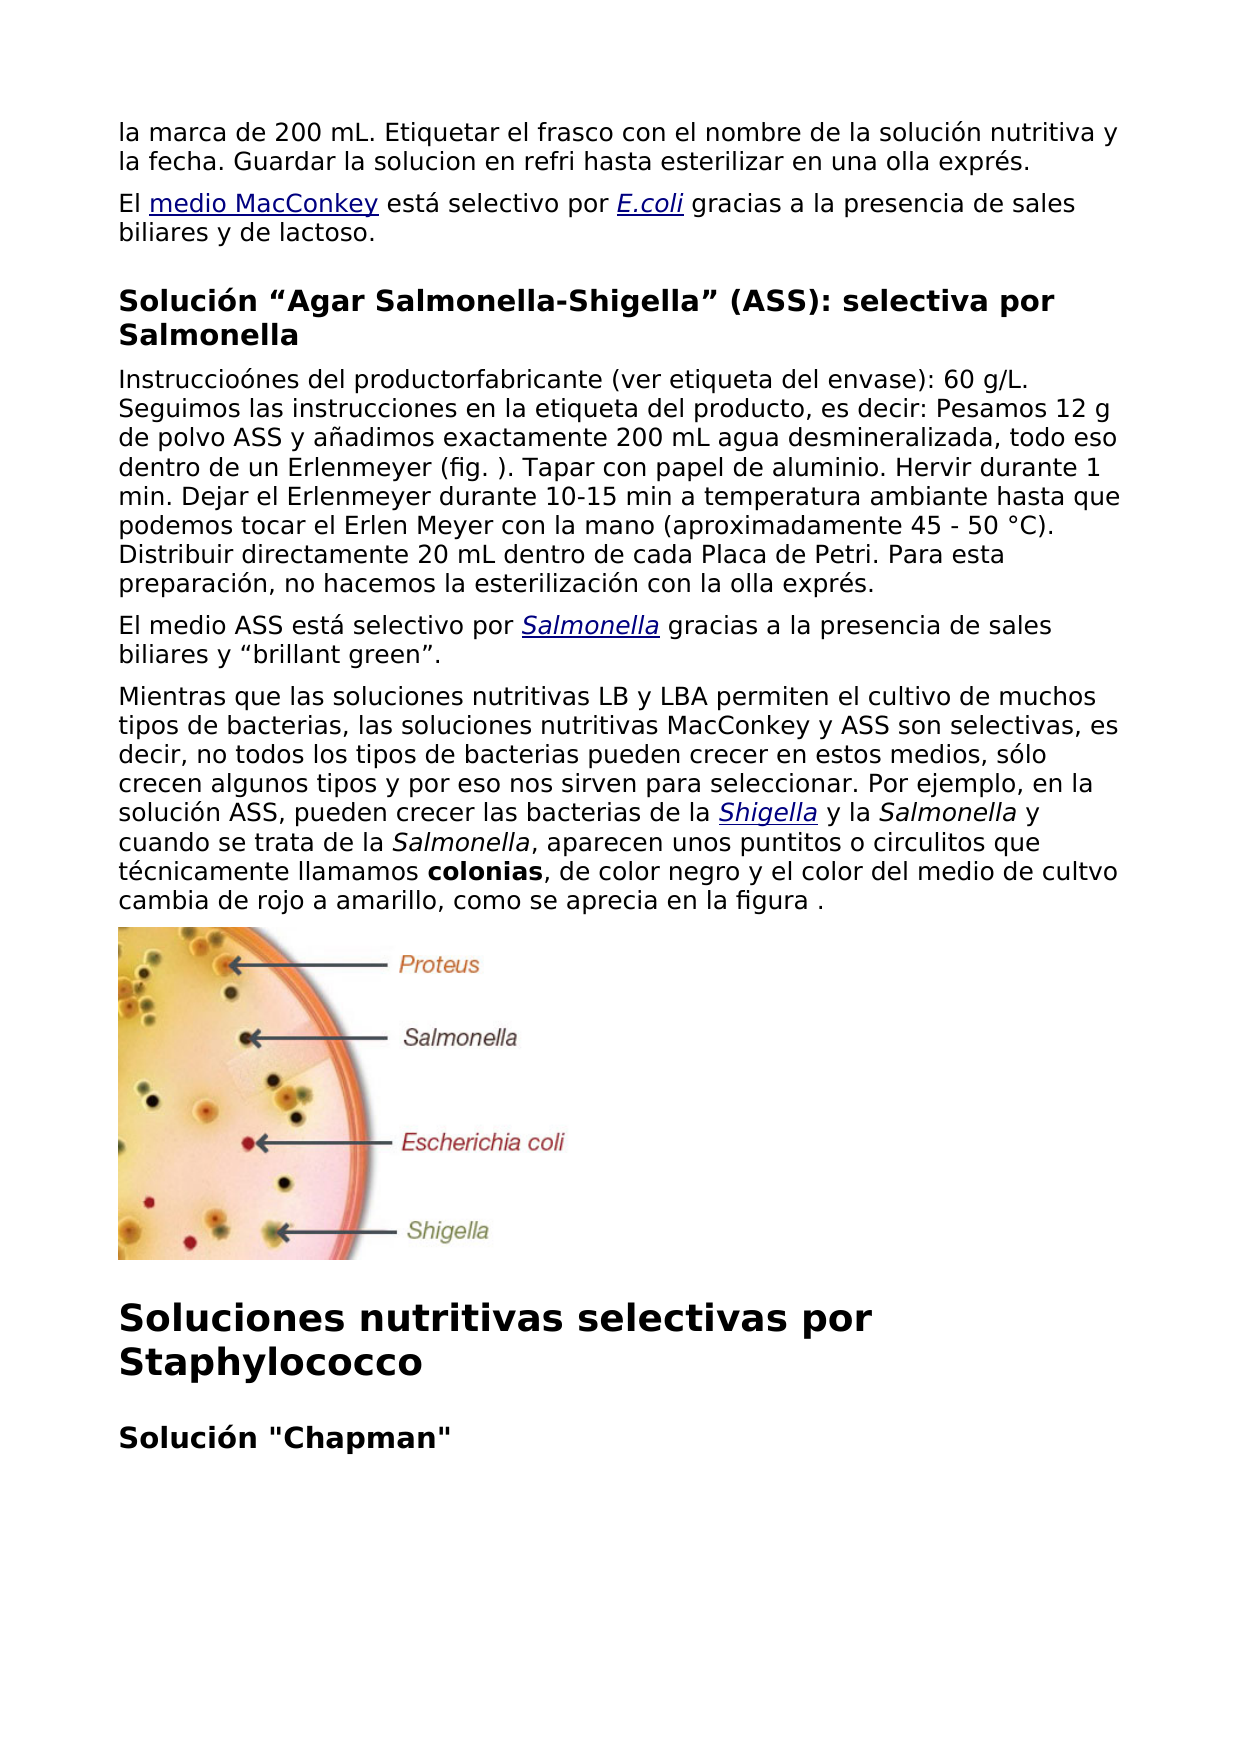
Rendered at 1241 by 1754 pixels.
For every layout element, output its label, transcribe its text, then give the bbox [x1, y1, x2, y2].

subtitle Solución "Chapman" [118, 1422, 1122, 1456]
subtitle Soluciones nutritivas selectivas por Staphylococco [118, 1297, 1122, 1384]
text El medio ASS está selectivo por Salmonella gracias a la presencia de sales biliares y “brillant green”. [118, 611, 1122, 669]
picture [118, 927, 587, 1260]
text Instruccioónes del productorfabricante (ver etiqueta del envase): 60 g/L. Seguimos las instrucciones en la etiqueta del producto, es decir: Pesamos 12 g de polvo ASS y añadimos exactamente 200 mL agua desmineralizada, todo eso dentro de un Erlenmeyer (fig. ). Tapar con papel de aluminio. Hervir durante 1 min. Dejar el Erlenmeyer durante 10-15 min a temperatura ambiante hasta que podemos tocar el Erlen Meyer con la mano (aproximadamente 45 - 50 °C). Distribuir directamente 20 mL dentro de cada Placa de Petri. Para esta preparación, no hacemos la esterilización con la olla exprés. [118, 365, 1122, 598]
subtitle Solución “Agar Salmonella-Shigella” (ASS): selectiva por Salmonella [118, 285, 1122, 353]
text Mientras que las soluciones nutritivas LB y LBA permiten el cultivo de muchos tipos de bacterias, las soluciones nutritivas MacConkey y ASS son selectivas, es decir, no todos los tipos de bacterias pueden crecer en estos medios, sólo crecen algunos tipos y por eso nos sirven para seleccionar. Por ejemplo, en la solución ASS, pueden crecer las bacterias de la Shigella y la Salmonella y cuando se trata de la Salmonella, aparecen unos puntitos o circulitos que técnicamente llamamos colonias, de color negro y el color del medio de cultvo cambia de rojo a amarillo, como se aprecia en la figura . [118, 682, 1122, 915]
text El medio MacConkey está selectivo por E.coli gracias a la presencia de sales biliares y de lactoso. [118, 189, 1122, 247]
text la marca de 200 mL. Etiquetar el frasco con el nombre de la solución nutritiva y la fecha. Guardar la solucion en refri hasta esterilizar en una olla exprés. [118, 118, 1122, 176]
